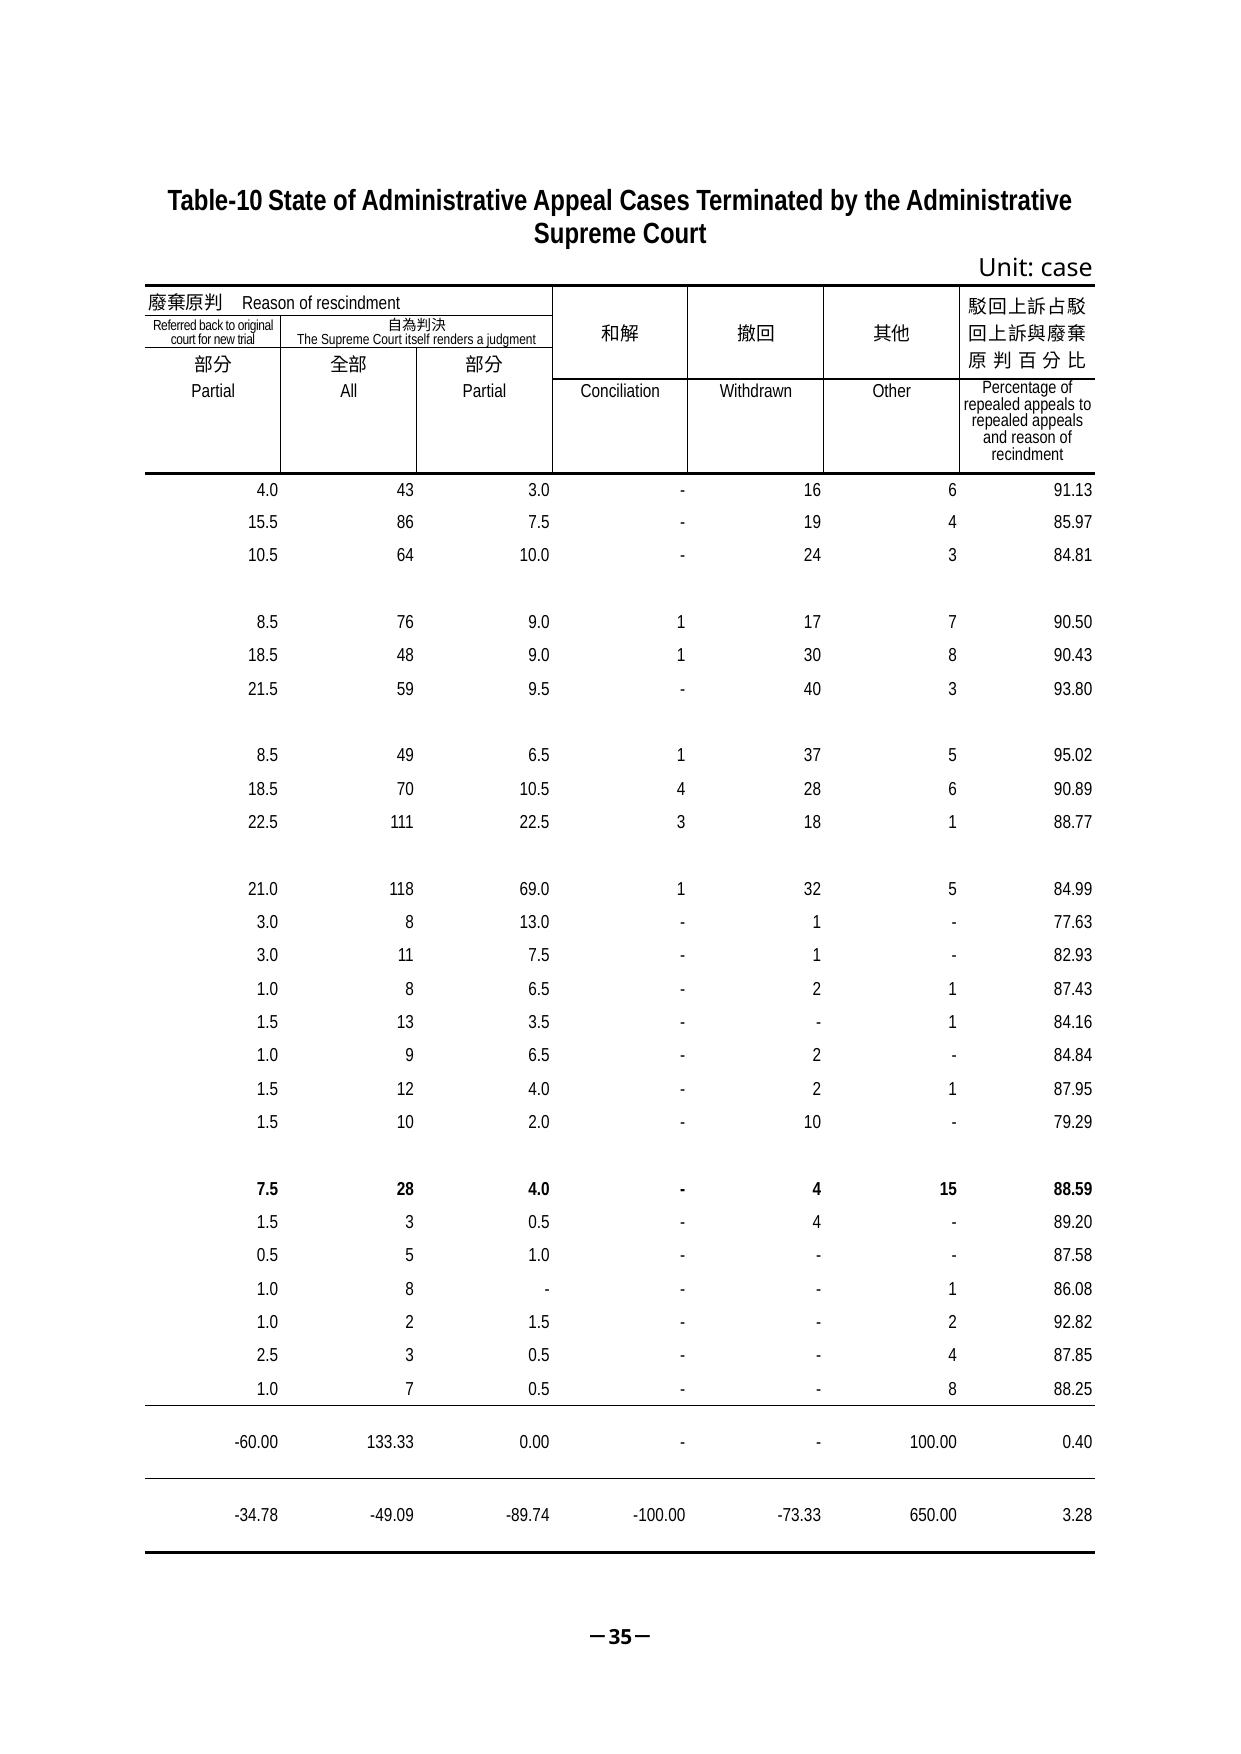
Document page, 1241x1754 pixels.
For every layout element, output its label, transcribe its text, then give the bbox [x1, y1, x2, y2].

table_cell - [688, 1005, 824, 1038]
table_cell 3.0 [145, 938, 281, 972]
table_cell 2 [281, 1305, 416, 1338]
table_cell - [552, 475, 688, 505]
table_cell 87.85 [959, 1338, 1095, 1372]
table_cell 133.33 [281, 1406, 416, 1478]
table_cell 88.25 [959, 1372, 1095, 1405]
table_cell 93.80 [959, 672, 1095, 705]
table_cell 3.28 [959, 1479, 1095, 1551]
table_cell Conciliation [553, 380, 687, 472]
table_cell -49.09 [281, 1479, 416, 1551]
table_cell - [688, 1272, 824, 1305]
table_cell 118 [281, 872, 416, 905]
table_cell Withdrawn [688, 380, 823, 472]
table_cell [959, 1138, 1095, 1172]
table_cell 自為判決 The Supreme Court itself renders a judgment [281, 316, 552, 347]
table_cell 7 [824, 605, 959, 638]
table_cell 4.0 [145, 475, 281, 505]
table_cell 9.5 [416, 672, 552, 705]
table_cell - [552, 538, 688, 572]
table_cell [688, 572, 824, 605]
table_cell 5 [824, 872, 959, 905]
table_cell 4.0 [416, 1172, 552, 1205]
table_cell - [688, 1238, 824, 1272]
table_cell 87.43 [959, 972, 1095, 1005]
table_cell 21.0 [145, 872, 281, 905]
table_cell 部分 [145, 348, 280, 378]
table_cell 9.0 [416, 605, 552, 638]
table_cell - [824, 1038, 959, 1072]
table_cell - [824, 1205, 959, 1238]
text Table-10 State of Administrative Appeal Cases Terminated by the Administrative Supreme Court [148, 183, 1092, 250]
table_cell - [552, 1072, 688, 1105]
table_cell 76 [281, 605, 416, 638]
table_cell [824, 1138, 959, 1172]
table_cell 15 [824, 1172, 959, 1205]
table_cell - [552, 1105, 688, 1138]
table_cell 88.77 [959, 805, 1095, 838]
table_cell - [552, 972, 688, 1005]
table_cell - [552, 1338, 688, 1372]
table_cell 13.0 [416, 905, 552, 938]
table_cell [959, 572, 1095, 605]
table_cell 1.5 [145, 1105, 281, 1138]
table_cell 0.5 [416, 1338, 552, 1372]
table_cell 1 [552, 605, 688, 638]
table_cell [145, 705, 281, 738]
table_cell - [552, 1238, 688, 1272]
table_cell 13 [281, 1005, 416, 1038]
table_cell Other [824, 380, 959, 472]
table_cell 3.0 [145, 905, 281, 938]
table_cell 4 [688, 1172, 824, 1205]
table_cell [416, 705, 552, 738]
table_cell - [416, 1272, 552, 1305]
table_cell 43 [281, 475, 416, 505]
table_cell 0.5 [145, 1238, 281, 1272]
table_cell 70 [281, 772, 416, 805]
table_cell 91.13 [959, 475, 1095, 505]
table_cell 4 [824, 1338, 959, 1372]
table_cell 77.63 [959, 905, 1095, 938]
table_cell 100.00 [824, 1406, 959, 1478]
table_header 撤回 [688, 287, 823, 378]
table_cell 64 [281, 538, 416, 572]
table_cell 6.5 [416, 738, 552, 772]
table_cell 1 [552, 872, 688, 905]
table_cell 1.0 [145, 1305, 281, 1338]
table_cell 6.5 [416, 972, 552, 1005]
table_cell [688, 705, 824, 738]
table_cell 6 [824, 475, 959, 505]
table_cell 28 [281, 1172, 416, 1205]
table_cell 4.0 [416, 1072, 552, 1105]
table_cell 8 [281, 905, 416, 938]
table_cell [416, 572, 552, 605]
table_cell 32 [688, 872, 824, 905]
table_cell 79.29 [959, 1105, 1095, 1138]
table_cell 8 [824, 638, 959, 672]
table_cell 86 [281, 505, 416, 538]
table_cell 21.5 [145, 672, 281, 705]
table_cell 87.95 [959, 1072, 1095, 1105]
table_cell 8.5 [145, 605, 281, 638]
table_cell 7.5 [416, 938, 552, 972]
table_cell 0.5 [416, 1205, 552, 1238]
table_cell 3 [281, 1205, 416, 1238]
table_cell 2.0 [416, 1105, 552, 1138]
table_cell 1.0 [416, 1238, 552, 1272]
table_cell -34.78 [145, 1479, 281, 1551]
table_cell 19 [688, 505, 824, 538]
table_cell 7.5 [416, 505, 552, 538]
table_cell 1.0 [145, 1372, 281, 1405]
table_cell 5 [824, 738, 959, 772]
table_cell [281, 1138, 416, 1172]
table_cell 3 [824, 672, 959, 705]
table_cell - [552, 505, 688, 538]
table_cell 18.5 [145, 638, 281, 672]
table_cell [281, 572, 416, 605]
table_cell 1 [824, 805, 959, 838]
table_cell [552, 572, 688, 605]
table_cell [145, 838, 281, 872]
table_cell [145, 572, 281, 605]
table_cell 16 [688, 475, 824, 505]
table_cell 48 [281, 638, 416, 672]
table_cell 10.5 [145, 538, 281, 572]
table_cell 10.0 [416, 538, 552, 572]
table_cell 1 [552, 738, 688, 772]
table_cell 84.81 [959, 538, 1095, 572]
table_cell 3.0 [416, 475, 552, 505]
table_cell 9 [281, 1038, 416, 1072]
table_cell 1.5 [416, 1305, 552, 1338]
table_cell 2 [688, 1038, 824, 1072]
table_cell - [552, 1372, 688, 1405]
table_cell 8 [824, 1372, 959, 1405]
table_cell 22.5 [145, 805, 281, 838]
table_cell 111 [281, 805, 416, 838]
table_cell 1 [552, 638, 688, 672]
table_cell - [552, 1406, 688, 1478]
table_cell 650.00 [824, 1479, 959, 1551]
table_cell 10 [281, 1105, 416, 1138]
table_cell 1 [824, 1005, 959, 1038]
table_cell 0.5 [416, 1372, 552, 1405]
table_cell Percentage of repealed appeals to repealed appeals and reason of recindment [960, 380, 1095, 472]
table_cell 18.5 [145, 772, 281, 805]
table_cell - [552, 672, 688, 705]
table_cell 1.0 [145, 1038, 281, 1072]
table_cell - [552, 1272, 688, 1305]
table_cell 2 [688, 972, 824, 1005]
table_cell 24 [688, 538, 824, 572]
table_cell 17 [688, 605, 824, 638]
table_cell Referred back to original court for new trial [145, 316, 280, 347]
table_cell 37 [688, 738, 824, 772]
table_cell 0.00 [416, 1406, 552, 1478]
table_cell 86.08 [959, 1272, 1095, 1305]
table_cell - [552, 938, 688, 972]
table_cell 6 [824, 772, 959, 805]
table_cell 全部 [281, 348, 416, 378]
table_cell 40 [688, 672, 824, 705]
table_cell 3 [552, 805, 688, 838]
table_cell 1.0 [145, 1272, 281, 1305]
table_cell - [824, 905, 959, 938]
table_cell 92.82 [959, 1305, 1095, 1338]
table_cell 1.5 [145, 1205, 281, 1238]
table_cell 1 [824, 1272, 959, 1305]
table_cell 3 [281, 1338, 416, 1372]
table_cell [688, 1138, 824, 1172]
table_cell All [281, 378, 416, 472]
table_cell 0.40 [959, 1406, 1095, 1478]
table_cell 84.99 [959, 872, 1095, 905]
table_cell 部分 [417, 348, 552, 378]
table_cell 3 [824, 538, 959, 572]
table_cell 3.5 [416, 1005, 552, 1038]
table_cell - [688, 1305, 824, 1338]
table_cell 11 [281, 938, 416, 972]
table_cell 15.5 [145, 505, 281, 538]
table_cell 10.5 [416, 772, 552, 805]
table_cell 1 [688, 938, 824, 972]
table_cell 84.84 [959, 1038, 1095, 1072]
table_cell [824, 572, 959, 605]
table_cell 30 [688, 638, 824, 672]
table_cell 18 [688, 805, 824, 838]
table_cell [688, 838, 824, 872]
table_cell 90.89 [959, 772, 1095, 805]
table_cell 12 [281, 1072, 416, 1105]
text Unit: case [148, 250, 1092, 284]
table_cell [959, 705, 1095, 738]
table_cell 85.97 [959, 505, 1095, 538]
table_cell 2 [688, 1072, 824, 1105]
table_cell 7 [281, 1372, 416, 1405]
table_cell 8 [281, 972, 416, 1005]
table_cell 9.0 [416, 638, 552, 672]
table_cell 59 [281, 672, 416, 705]
table_cell 90.50 [959, 605, 1095, 638]
table_cell 10 [688, 1105, 824, 1138]
table_cell 5 [281, 1238, 416, 1272]
table_cell -60.00 [145, 1406, 281, 1478]
table_cell [824, 838, 959, 872]
table_cell 2.5 [145, 1338, 281, 1372]
table_cell Partial [145, 378, 280, 472]
table_cell 8 [281, 1272, 416, 1305]
table_cell 95.02 [959, 738, 1095, 772]
table_header 駁回上訴占駁回上訴與廢棄原判百分比 [960, 287, 1095, 378]
table_cell 49 [281, 738, 416, 772]
table_cell [552, 838, 688, 872]
table_cell - [824, 1105, 959, 1138]
table_cell 4 [552, 772, 688, 805]
table_cell 22.5 [416, 805, 552, 838]
table_cell [416, 838, 552, 872]
table_cell [281, 705, 416, 738]
table_cell -100.00 [552, 1479, 688, 1551]
table_cell 82.93 [959, 938, 1095, 972]
table_cell 87.58 [959, 1238, 1095, 1272]
table_cell - [688, 1372, 824, 1405]
table_cell - [552, 1005, 688, 1038]
table_cell -73.33 [688, 1479, 824, 1551]
table_cell [552, 705, 688, 738]
table_cell 1 [688, 905, 824, 938]
table_cell 6.5 [416, 1038, 552, 1072]
table_cell - [824, 1238, 959, 1272]
table_cell 7.5 [145, 1172, 281, 1205]
table_cell [552, 1138, 688, 1172]
table_header 廢棄原判 Reason of rescindment [145, 287, 552, 315]
table_cell - [688, 1406, 824, 1478]
table_cell - [688, 1338, 824, 1372]
table_cell - [552, 1172, 688, 1205]
table_cell 88.59 [959, 1172, 1095, 1205]
table_cell 4 [824, 505, 959, 538]
table_cell [824, 705, 959, 738]
table_cell 28 [688, 772, 824, 805]
table_cell [281, 838, 416, 872]
table_cell 90.43 [959, 638, 1095, 672]
table_cell 89.20 [959, 1205, 1095, 1238]
table_cell - [552, 1305, 688, 1338]
table_cell 69.0 [416, 872, 552, 905]
table_cell 2 [824, 1305, 959, 1338]
table_cell 1.5 [145, 1005, 281, 1038]
table_cell - [552, 1038, 688, 1072]
table_cell -89.74 [416, 1479, 552, 1551]
table_header 和解 [553, 287, 687, 378]
table_cell 1.0 [145, 972, 281, 1005]
table_cell 1 [824, 1072, 959, 1105]
table_cell 8.5 [145, 738, 281, 772]
table_cell - [824, 938, 959, 972]
table_cell [416, 1138, 552, 1172]
table_cell [145, 1138, 281, 1172]
table_cell 4 [688, 1205, 824, 1238]
table_header 其他 [824, 287, 959, 378]
table_cell 1.5 [145, 1072, 281, 1105]
table_cell - [552, 1205, 688, 1238]
table_cell [959, 838, 1095, 872]
table_cell 1 [824, 972, 959, 1005]
table_cell Partial [417, 378, 552, 472]
table_cell - [552, 905, 688, 938]
table_cell 84.16 [959, 1005, 1095, 1038]
